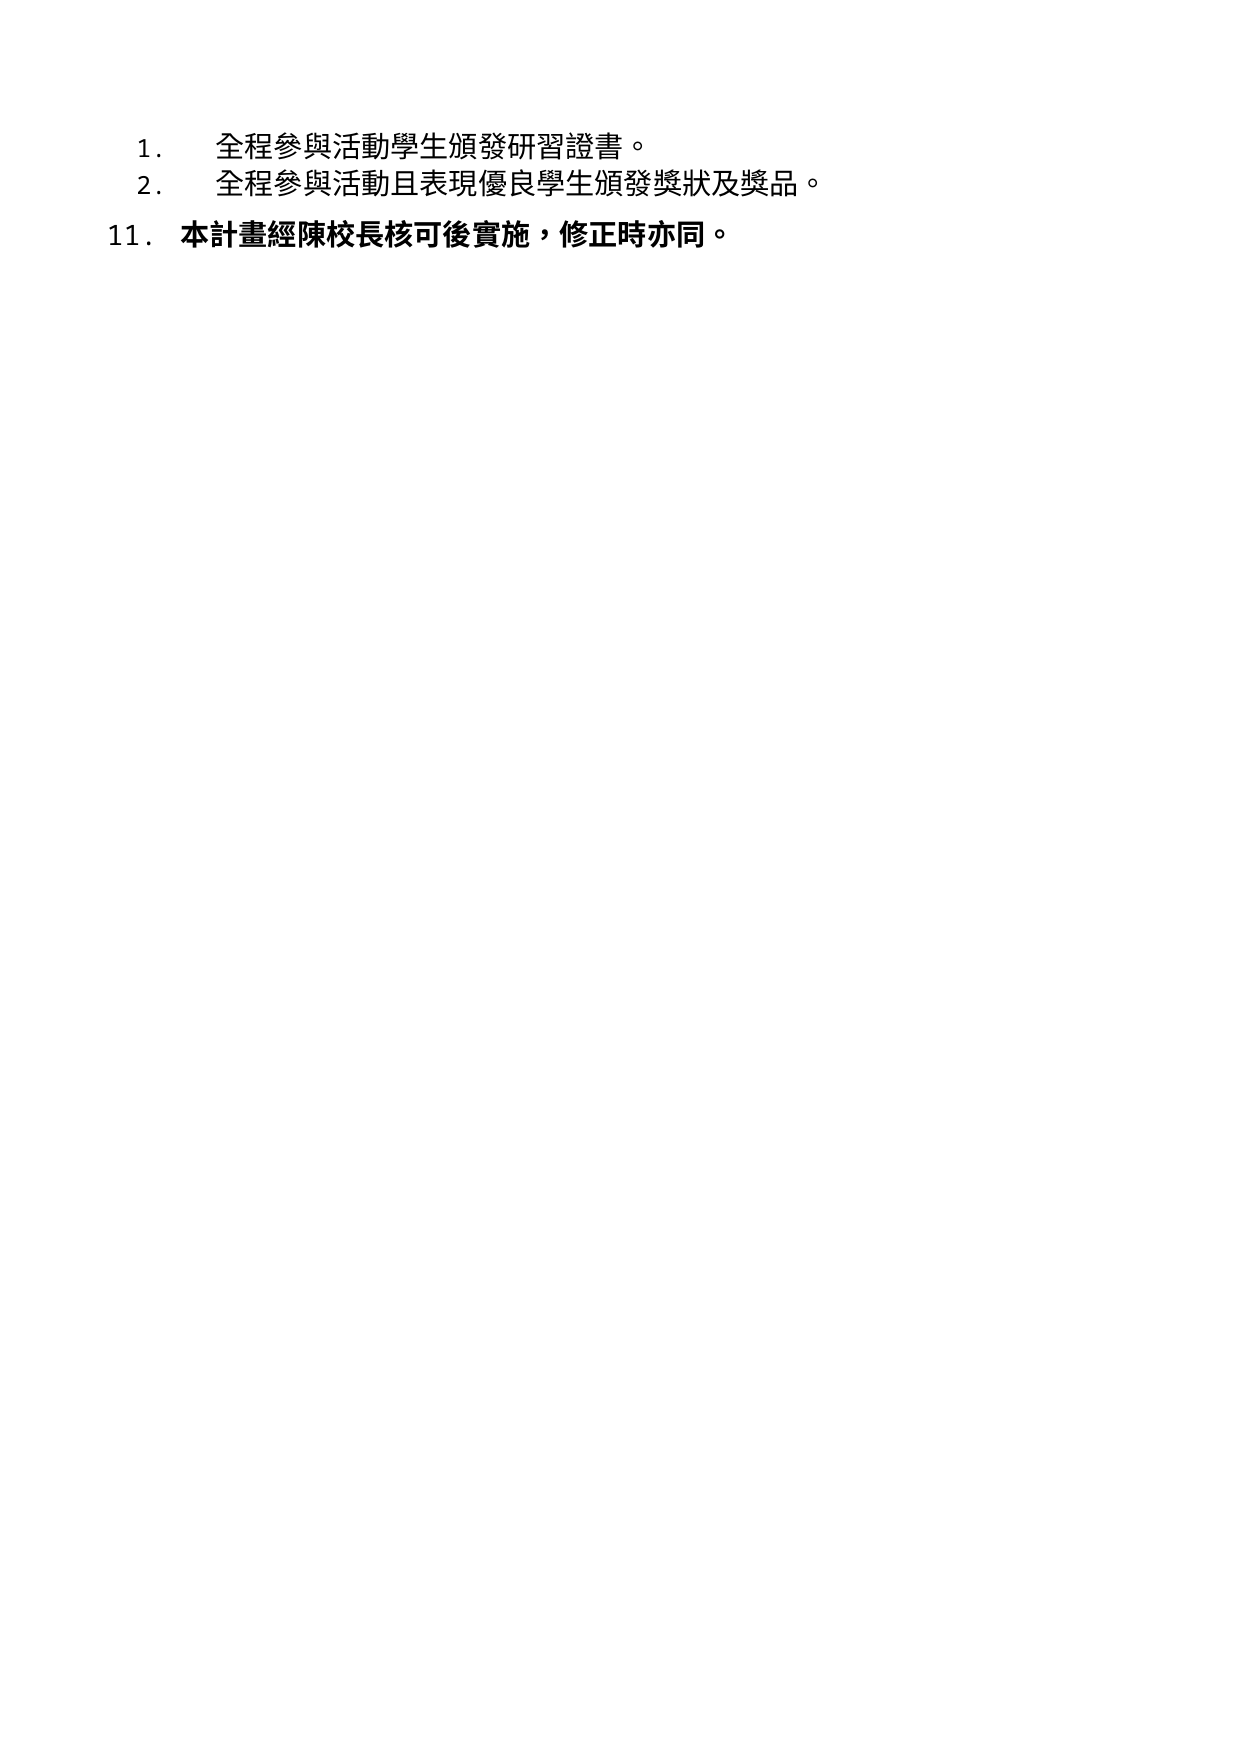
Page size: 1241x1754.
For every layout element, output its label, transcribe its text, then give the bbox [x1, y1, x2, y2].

list 全程參與活動且表現優良學生頒發獎狀及獎品。 [136, 164, 1152, 202]
list 全程參與活動學生頒發研習證書。 [136, 127, 1152, 164]
list 本計畫經陳校長核可後實施，修正時亦同。 [106, 211, 1152, 254]
